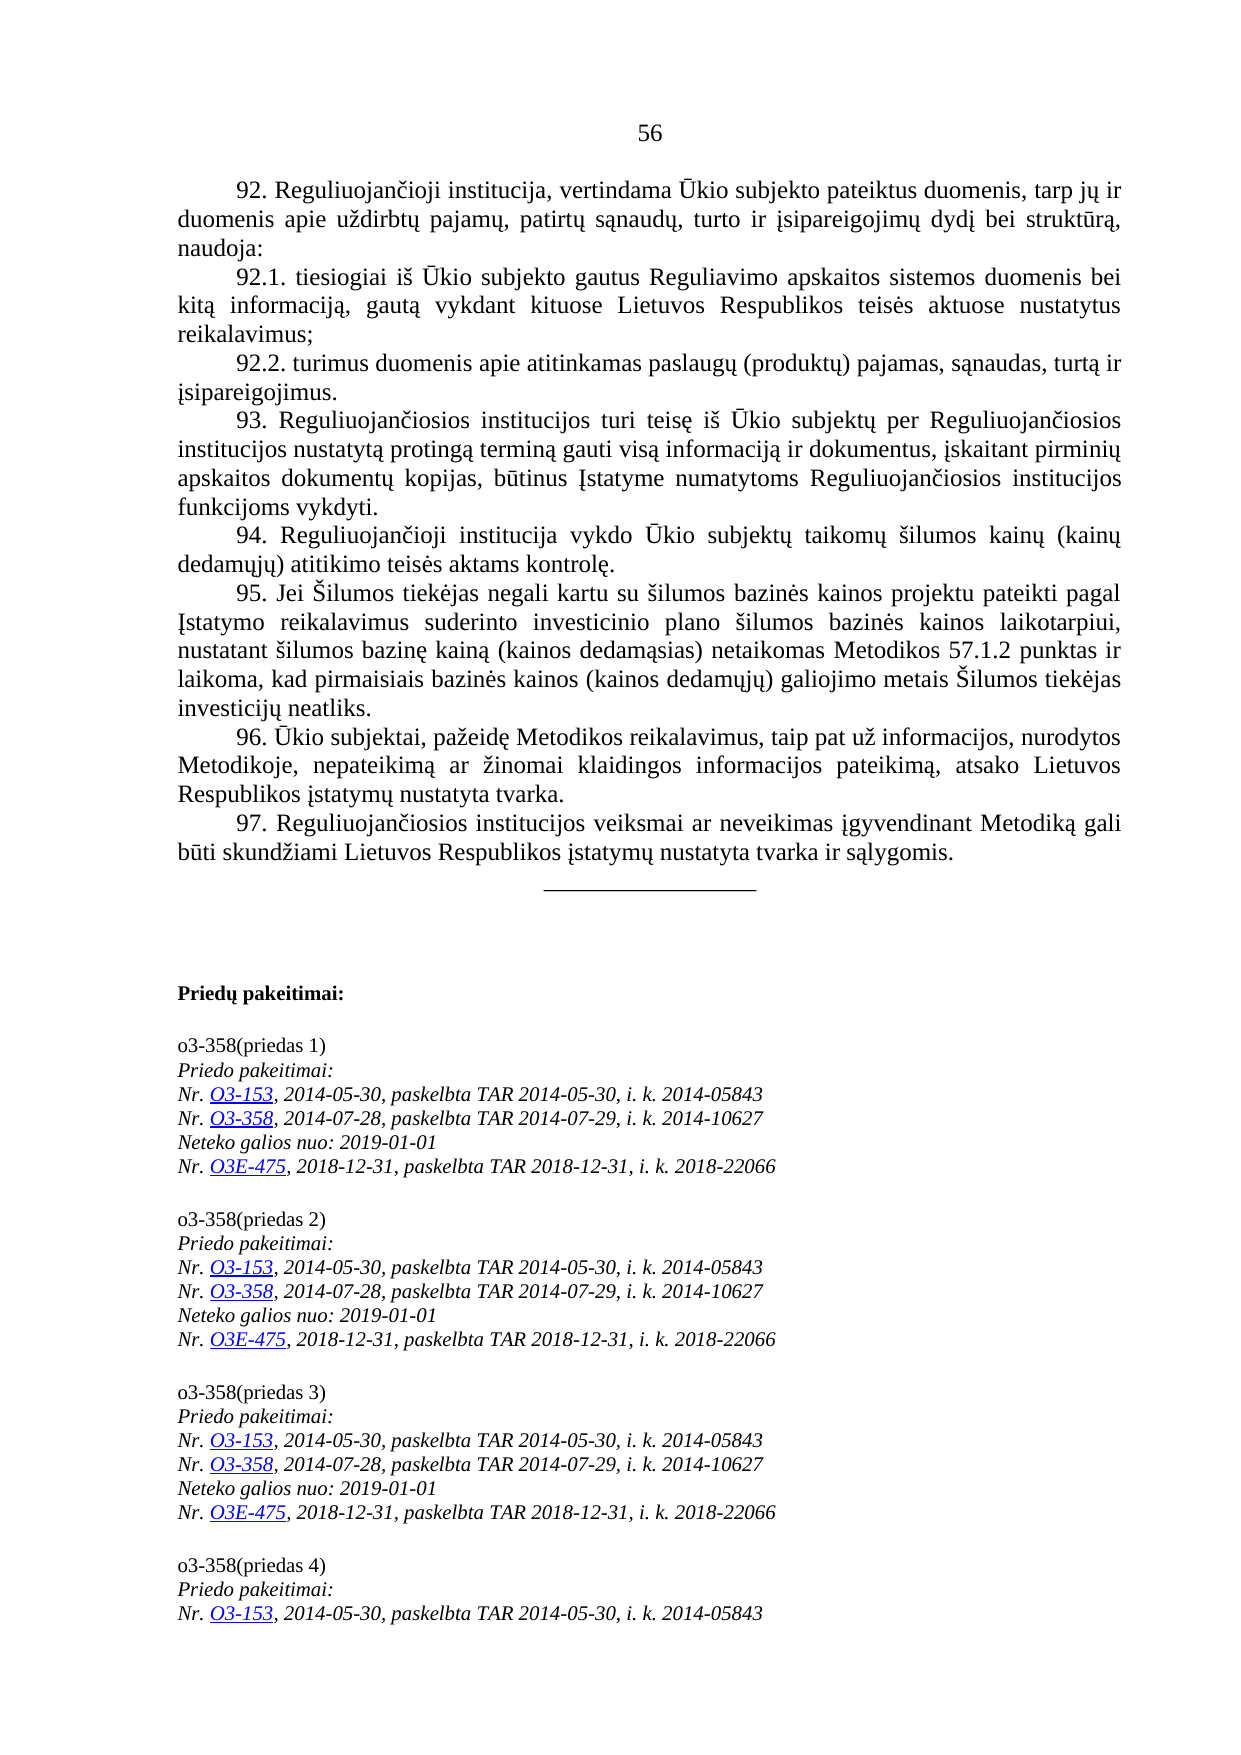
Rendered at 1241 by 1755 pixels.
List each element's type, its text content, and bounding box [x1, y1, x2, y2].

text Neteko galios nuo: 2019-01-01 [177, 1303, 1122, 1327]
text 96. Ūkio subjektai, pažeidę Metodikos reikalavimus, taip pat už informacijos, nurodytos Metodikoje, nepateikimą ar žinomai klaidingos informacijos pateikimą, atsako Lietuvos Respublikos įstatymų nustatyta tvarka. [177, 722, 1122, 808]
text Nr. O3-153, 2014-05-30, paskelbta TAR 2014-05-30, i. k. 2014-05843 [177, 1082, 1122, 1106]
text Nr. O3E-475, 2018-12-31, paskelbta TAR 2018-12-31, i. k. 2018-22066 [177, 1327, 1122, 1351]
text 92.2. turimus duomenis apie atitinkamas paslaugų (produktų) pajamas, sąnaudas, turtą ir įsipareigojimus. [177, 348, 1122, 406]
text Nr. O3-358, 2014-07-28, paskelbta TAR 2014-07-29, i. k. 2014-10627 [177, 1452, 1122, 1476]
text 95. Jei Šilumos tiekėjas negali kartu su šilumos bazinės kainos projektu pateikti pagal Įstatymo reikalavimus suderinto investicinio plano šilumos bazinės kainos laikotarpiui, nustatant šilumos bazinę kainą (kainos dedamąsias) netaikomas Metodikos 57.1.2 punktas ir laikoma, kad pirmaisiais bazinės kainos (kainos dedamųjų) galiojimo metais Šilumos tiekėjas investicijų neatliks. [177, 578, 1122, 722]
text o3-358(priedas 2) [177, 1207, 1122, 1231]
text _________________ [177, 866, 1122, 894]
text o3-358(priedas 3) [177, 1380, 1122, 1404]
text Priedų pakeitimai: [177, 981, 1122, 1005]
text Nr. O3E-475, 2018-12-31, paskelbta TAR 2018-12-31, i. k. 2018-22066 [177, 1154, 1122, 1178]
text 97. Reguliuojančiosios institucijos veiksmai ar neveikimas įgyvendinant Metodiką gali būti skundžiami Lietuvos Respublikos įstatymų nustatyta tvarka ir sąlygomis. [177, 808, 1122, 866]
text Priedo pakeitimai: [177, 1577, 1122, 1601]
text 92.1. tiesiogiai iš Ūkio subjekto gautus Reguliavimo apskaitos sistemos duomenis bei kitą informaciją, gautą vykdant kituose Lietuvos Respublikos teisės aktuose nustatytus reikalavimus; [177, 262, 1122, 348]
text Nr. O3-358, 2014-07-28, paskelbta TAR 2014-07-29, i. k. 2014-10627 [177, 1279, 1122, 1303]
text Nr. O3-153, 2014-05-30, paskelbta TAR 2014-05-30, i. k. 2014-05843 [177, 1601, 1122, 1625]
text 94. Reguliuojančioji institucija vykdo Ūkio subjektų taikomų šilumos kainų (kainų dedamųjų) atitikimo teisės aktams kontrolę. [177, 521, 1122, 578]
text Priedo pakeitimai: [177, 1057, 1122, 1082]
text Nr. O3-153, 2014-05-30, paskelbta TAR 2014-05-30, i. k. 2014-05843 [177, 1428, 1122, 1452]
text 92. Reguliuojančioji institucija, vertindama Ūkio subjekto pateiktus duomenis, tarp jų ir duomenis apie uždirbtų pajamų, patirtų sąnaudų, turto ir įsipareigojimų dydį bei struktūrą, naudoja: [177, 176, 1122, 262]
text Nr. O3-358, 2014-07-28, paskelbta TAR 2014-07-29, i. k. 2014-10627 [177, 1106, 1122, 1130]
text o3-358(priedas 4) [177, 1553, 1122, 1577]
text 93. Reguliuojančiosios institucijos turi teisę iš Ūkio subjektų per Reguliuojančiosios institucijos nustatytą protingą terminą gauti visą informaciją ir dokumentus, įskaitant pirminių apskaitos dokumentų kopijas, būtinus Įstatyme numatytoms Reguliuojančiosios institucijos funkcijoms vykdyti. [177, 406, 1122, 521]
text Nr. O3-153, 2014-05-30, paskelbta TAR 2014-05-30, i. k. 2014-05843 [177, 1255, 1122, 1279]
text Priedo pakeitimai: [177, 1231, 1122, 1255]
text Neteko galios nuo: 2019-01-01 [177, 1130, 1122, 1154]
text Priedo pakeitimai: [177, 1404, 1122, 1428]
text Neteko galios nuo: 2019-01-01 [177, 1476, 1122, 1500]
text Nr. O3E-475, 2018-12-31, paskelbta TAR 2018-12-31, i. k. 2018-22066 [177, 1500, 1122, 1524]
text o3-358(priedas 1) [177, 1033, 1122, 1057]
